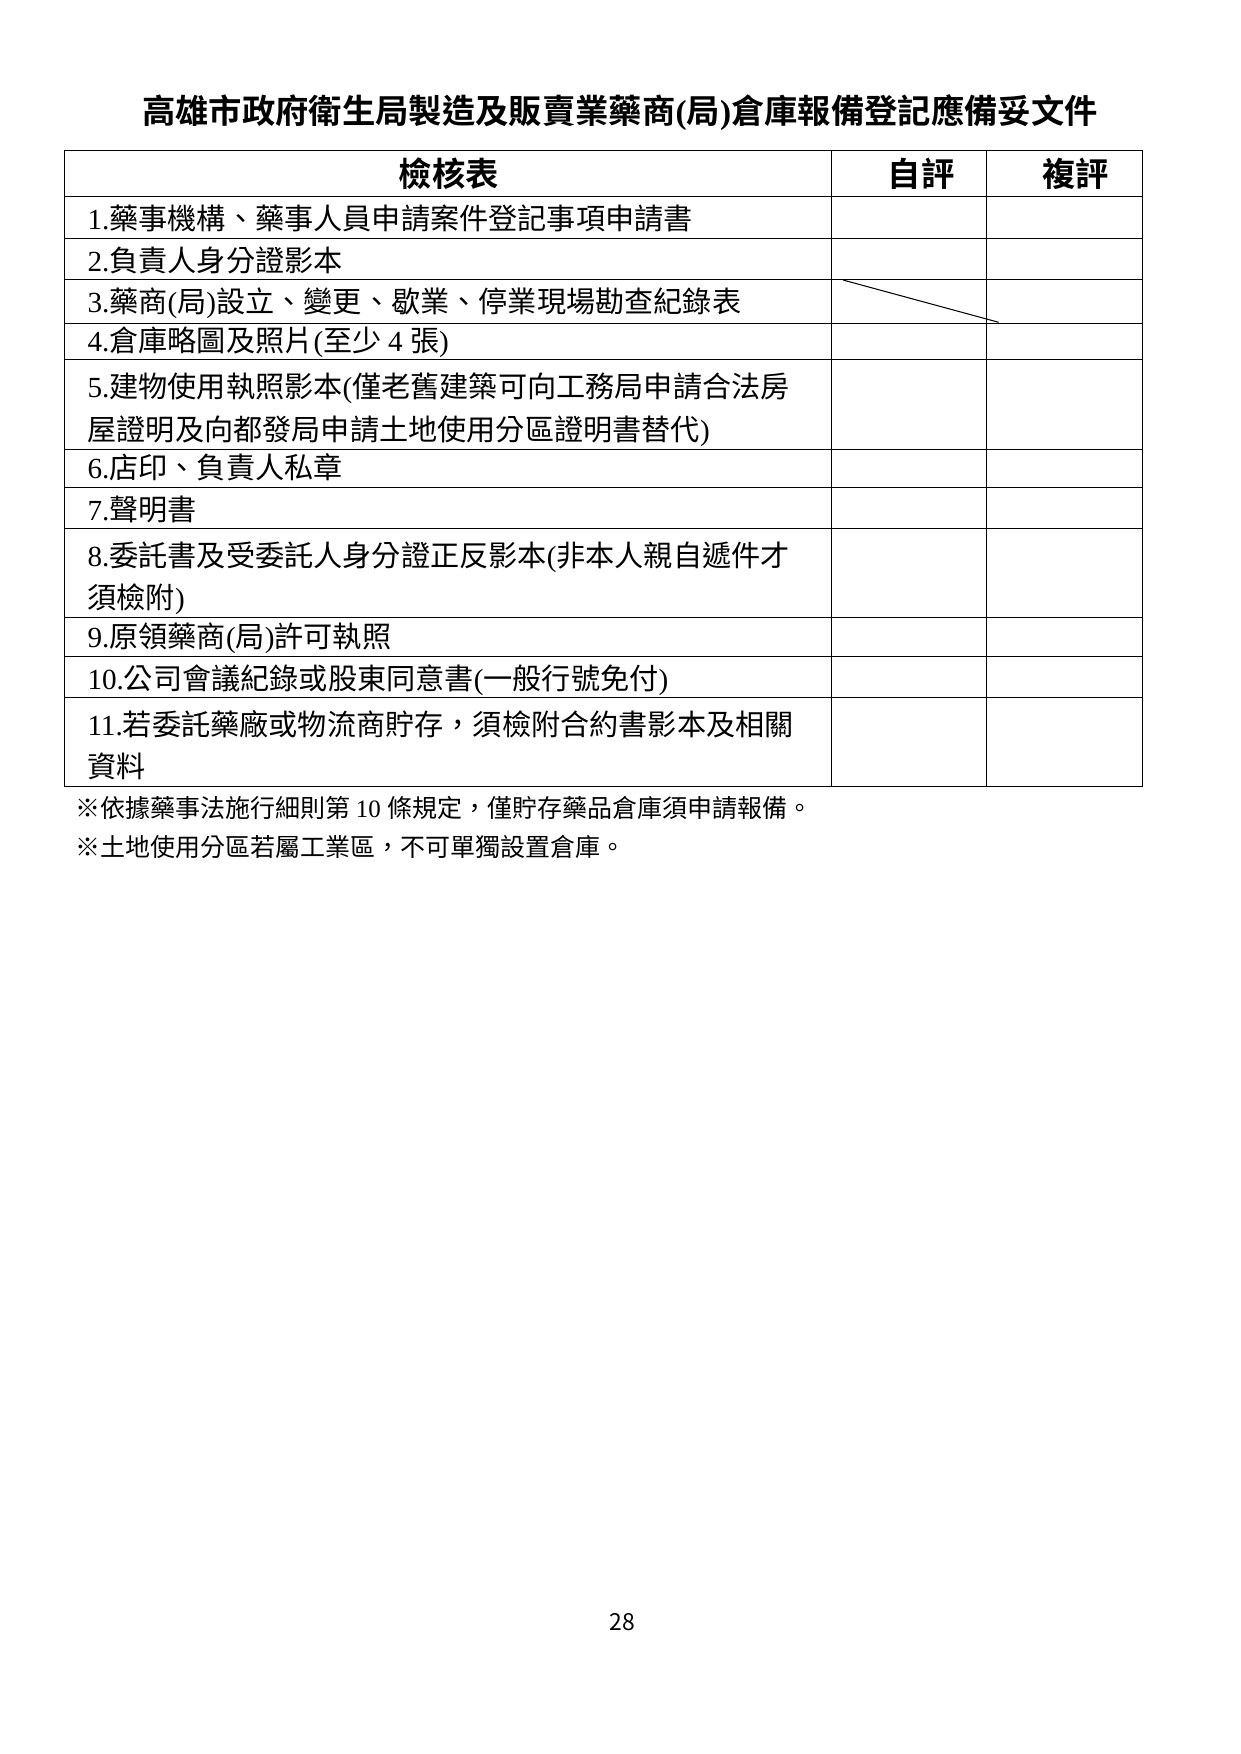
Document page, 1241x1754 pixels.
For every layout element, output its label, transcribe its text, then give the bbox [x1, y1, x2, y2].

table_header 複評 [987, 151, 1142, 196]
table_cell 6.店印、負責人私章 [65, 450, 831, 487]
table_cell [832, 529, 986, 617]
text ※依據藥事法施行細則第 10 條規定，僅貯存藥品倉庫須申請報備。 [75, 788, 1221, 825]
table_cell 3.藥商(局)設立、變更、歇業、停業現場勘查紀錄表 [65, 280, 831, 322]
table_header 自評 [832, 151, 986, 196]
table_cell [832, 657, 986, 697]
table_cell 5.建物使用執照影本(僅老舊建築可向工務局申請合法房屋證明及向都發局申請土地使用分區證明書替代) [65, 360, 831, 448]
table_cell [987, 239, 1142, 279]
table_cell [987, 360, 1142, 448]
table_cell [987, 488, 1142, 528]
table_cell [832, 450, 986, 487]
table_cell [987, 657, 1142, 697]
table_cell [832, 360, 986, 448]
table_cell [987, 698, 1142, 786]
text ※土地使用分區若屬工業區，不可單獨設置倉庫。 [75, 827, 1221, 863]
table_cell 7.聲明書 [65, 488, 831, 528]
table_cell [987, 618, 1142, 656]
table_cell [987, 280, 1142, 322]
table_cell 10.公司會議紀錄或股東同意書(一般行號免付) [65, 657, 831, 697]
table_cell [987, 197, 1142, 237]
table_cell [832, 239, 986, 279]
table_cell 1.藥事機構、藥事人員申請案件登記事項申請書 [65, 197, 831, 237]
table_cell 4.倉庫略圖及照片(至少 4 張) [65, 324, 831, 359]
table_cell [832, 280, 986, 322]
table_cell [832, 488, 986, 528]
table_cell 11.若委託藥廠或物流商貯存，須檢附合約書影本及相關資料 [65, 698, 831, 786]
table_cell 9.原領藥商(局)許可執照 [65, 618, 831, 656]
table_cell [987, 324, 1142, 359]
table_cell [832, 618, 986, 656]
table_cell 8.委託書及受委託人身分證正反影本(非本人親自遞件才須檢附) [65, 529, 831, 617]
table_cell [987, 450, 1142, 487]
table_cell 2.負責人身分證影本 [65, 239, 831, 279]
table_cell [832, 698, 986, 786]
table_cell [832, 324, 986, 359]
table_header 檢核表 [65, 151, 831, 196]
table_cell [832, 197, 986, 237]
table_cell [987, 529, 1142, 617]
table_cell [849, 280, 986, 318]
